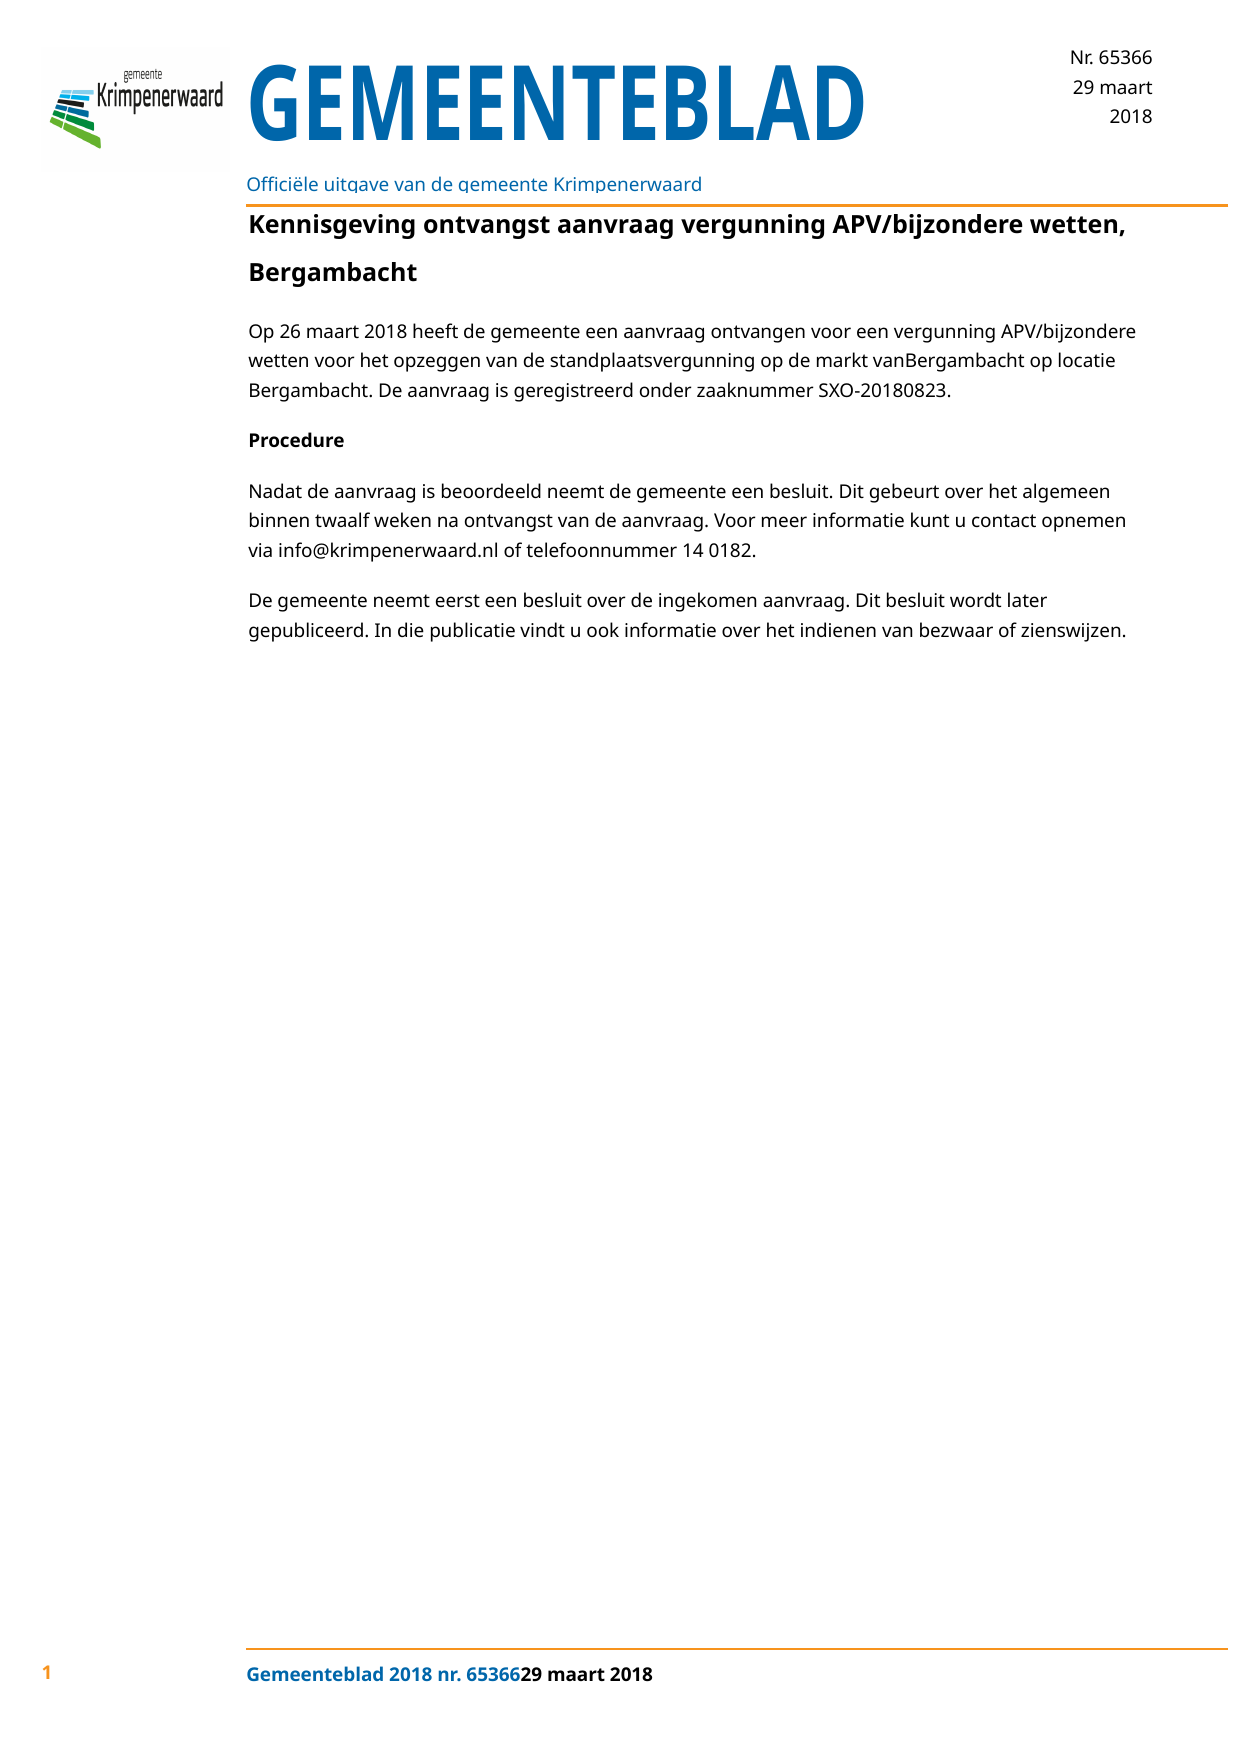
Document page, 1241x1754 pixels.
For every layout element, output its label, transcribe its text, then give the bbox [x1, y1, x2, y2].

text Nadat de aanvraag is beoordeeld neemt de gemeente een besluit. Dit gebeurt over het algemeen binnen twaalf weken na ontvangst van de aanvraag. Voor meer informatie kunt u contact opnemen via info@krimpenerwaard.nl of telefoonnummer 14 0182. [248, 478, 1152, 563]
text Procedure [248, 427, 1152, 453]
text Op 26 maart 2018 heeft de gemeente een aanvraag ontvangen voor een vergunning APV/bijzondere wetten voor het opzeggen van de standplaatsvergunning op de markt vanBergambacht op locatie Bergambacht. De aanvraag is geregistreerd onder zaaknummer SXO-20180823. [248, 318, 1152, 403]
text Kennisgeving ontvangst aanvraag vergunning APV/bijzondere wetten, Bergambacht [248, 207, 1152, 288]
picture [41, 47, 231, 172]
text De gemeente neemt eerst een besluit over de ingekomen aanvraag. Dit besluit wordt later gepubliceerd. In die publicatie vindt u ook informatie over het indienen van bezwaar of zienswijzen. [248, 587, 1152, 643]
